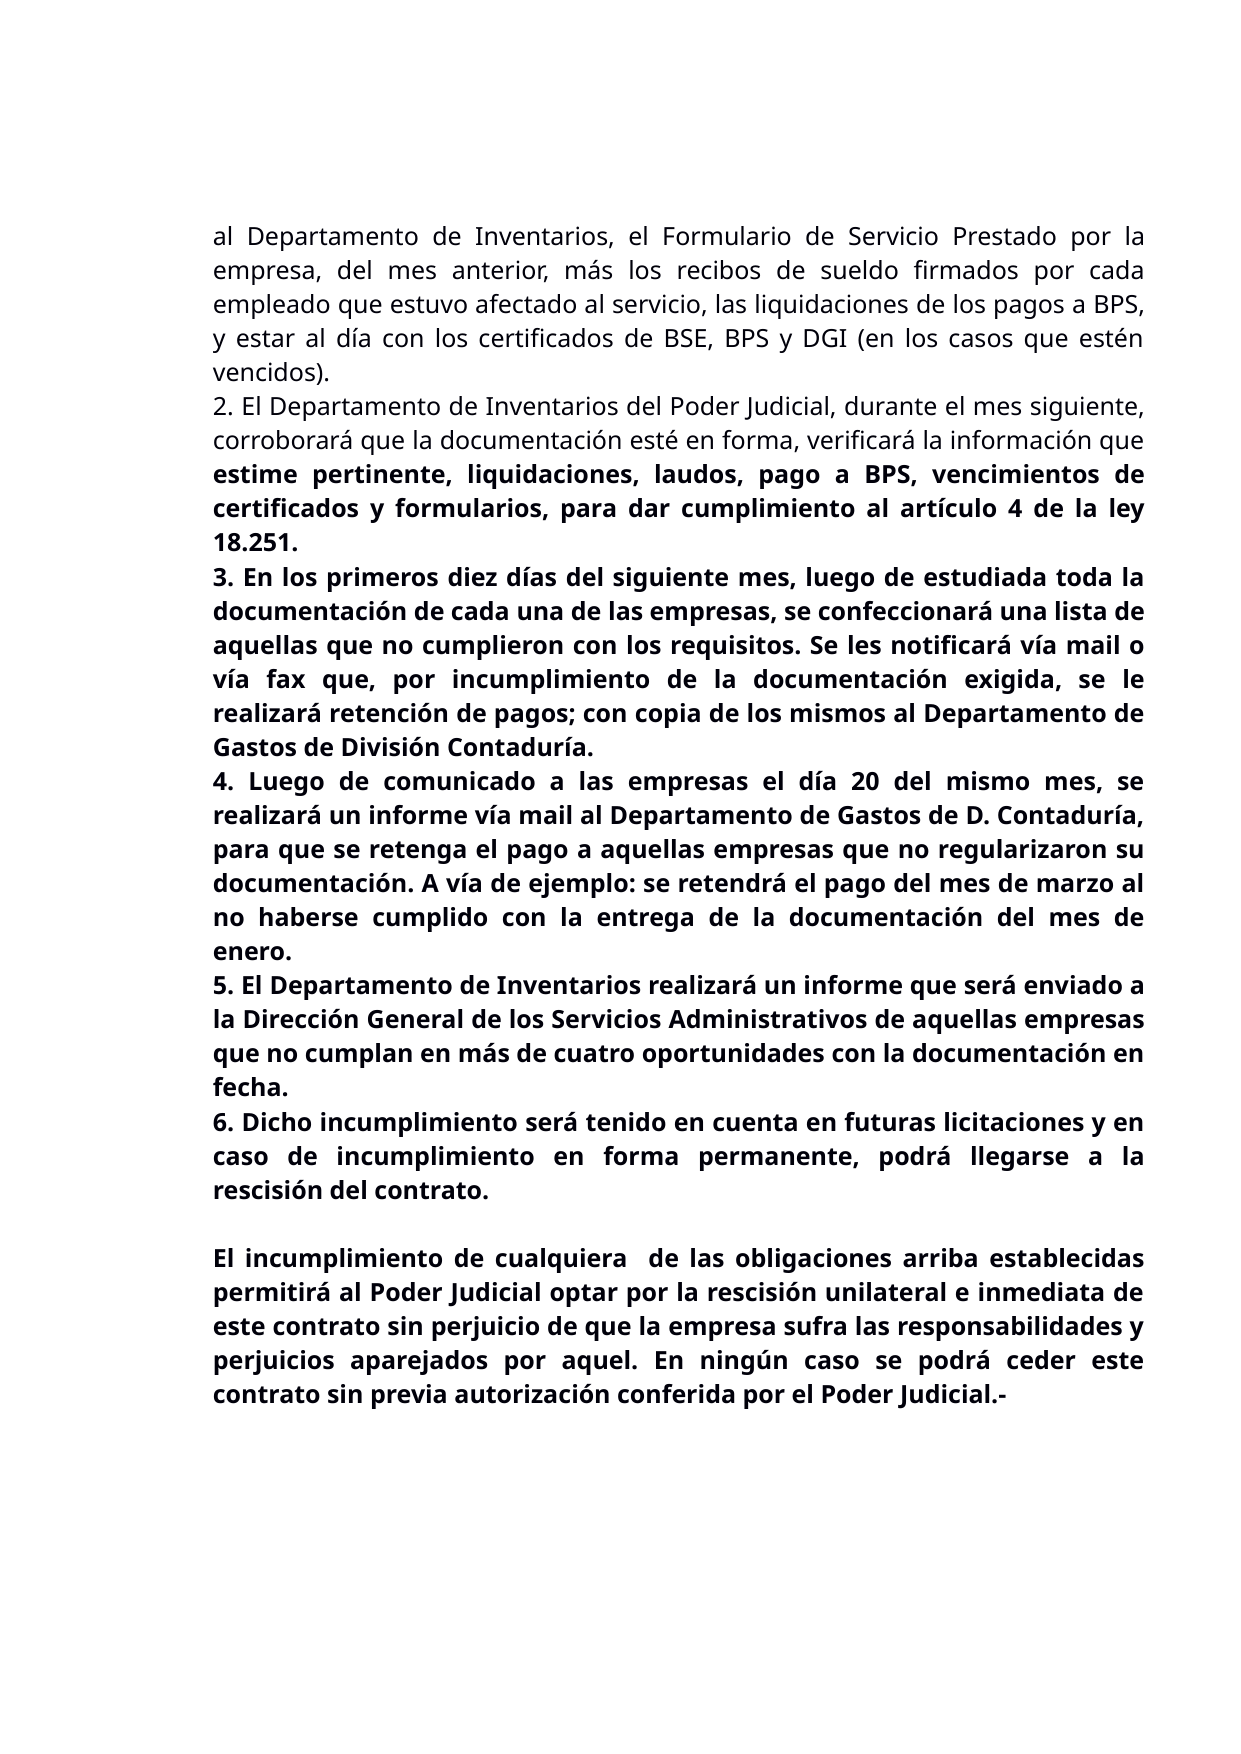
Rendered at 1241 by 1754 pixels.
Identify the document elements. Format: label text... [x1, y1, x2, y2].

text 5. El Departamento de Inventarios realizará un informe que será enviado a la Dirección General de los Servicios Administrativos de aquellas empresas que no cumplan en más de cuatro oportunidades con la documentación en fecha. [213, 968, 1146, 1104]
text El incumplimiento de cualquiera de las obligaciones arriba establecidas permitirá al Poder Judicial optar por la rescisión unilateral e inmediata de este contrato sin perjuicio de que la empresa sufra las responsabilidades y perjuicios aparejados por aquel. En ningún caso se podrá ceder este contrato sin previa autorización conferida por el Poder Judicial.- [213, 1240, 1146, 1411]
text 4. Luego de comunicado a las empresas el día 20 del mismo mes, se realizará un informe vía mail al Departamento de Gastos de D. Contaduría, para que se retenga el pago a aquellas empresas que no regularizaron su documentación. A vía de ejemplo: se retendrá el pago del mes de marzo al no haberse cumplido con la entrega de la documentación del mes de enero. [213, 763, 1146, 968]
text 2. El Departamento de Inventarios del Poder Judicial, durante el mes siguiente, corroborará que la documentación esté en forma, verificará la información que estime pertinente, liquidaciones, laudos, pago a BPS, vencimientos de certificados y formularios, para dar cumplimiento al artículo 4 de la ley 18.251. [213, 389, 1146, 559]
text al Departamento de Inventarios, el Formulario de Servicio Prestado por la empresa, del mes anterior, más los recibos de sueldo firmados por cada empleado que estuvo afectado al servicio, las liquidaciones de los pagos a BPS, y estar al día con los certificados de BSE, BPS y DGI (en los casos que estén vencidos). [213, 218, 1146, 389]
text 6. Dicho incumplimiento será tenido en cuenta en futuras licitaciones y en caso de incumplimiento en forma permanente, podrá llegarse a la rescisión del contrato. [213, 1104, 1146, 1206]
text 3. En los primeros diez días del siguiente mes, luego de estudiada toda la documentación de cada una de las empresas, se confeccionará una lista de aquellas que no cumplieron con los requisitos. Se les notificará vía mail o vía fax que, por incumplimiento de la documentación exigida, se le realizará retención de pagos; con copia de los mismos al Departamento de Gastos de División Contaduría. [213, 559, 1146, 763]
